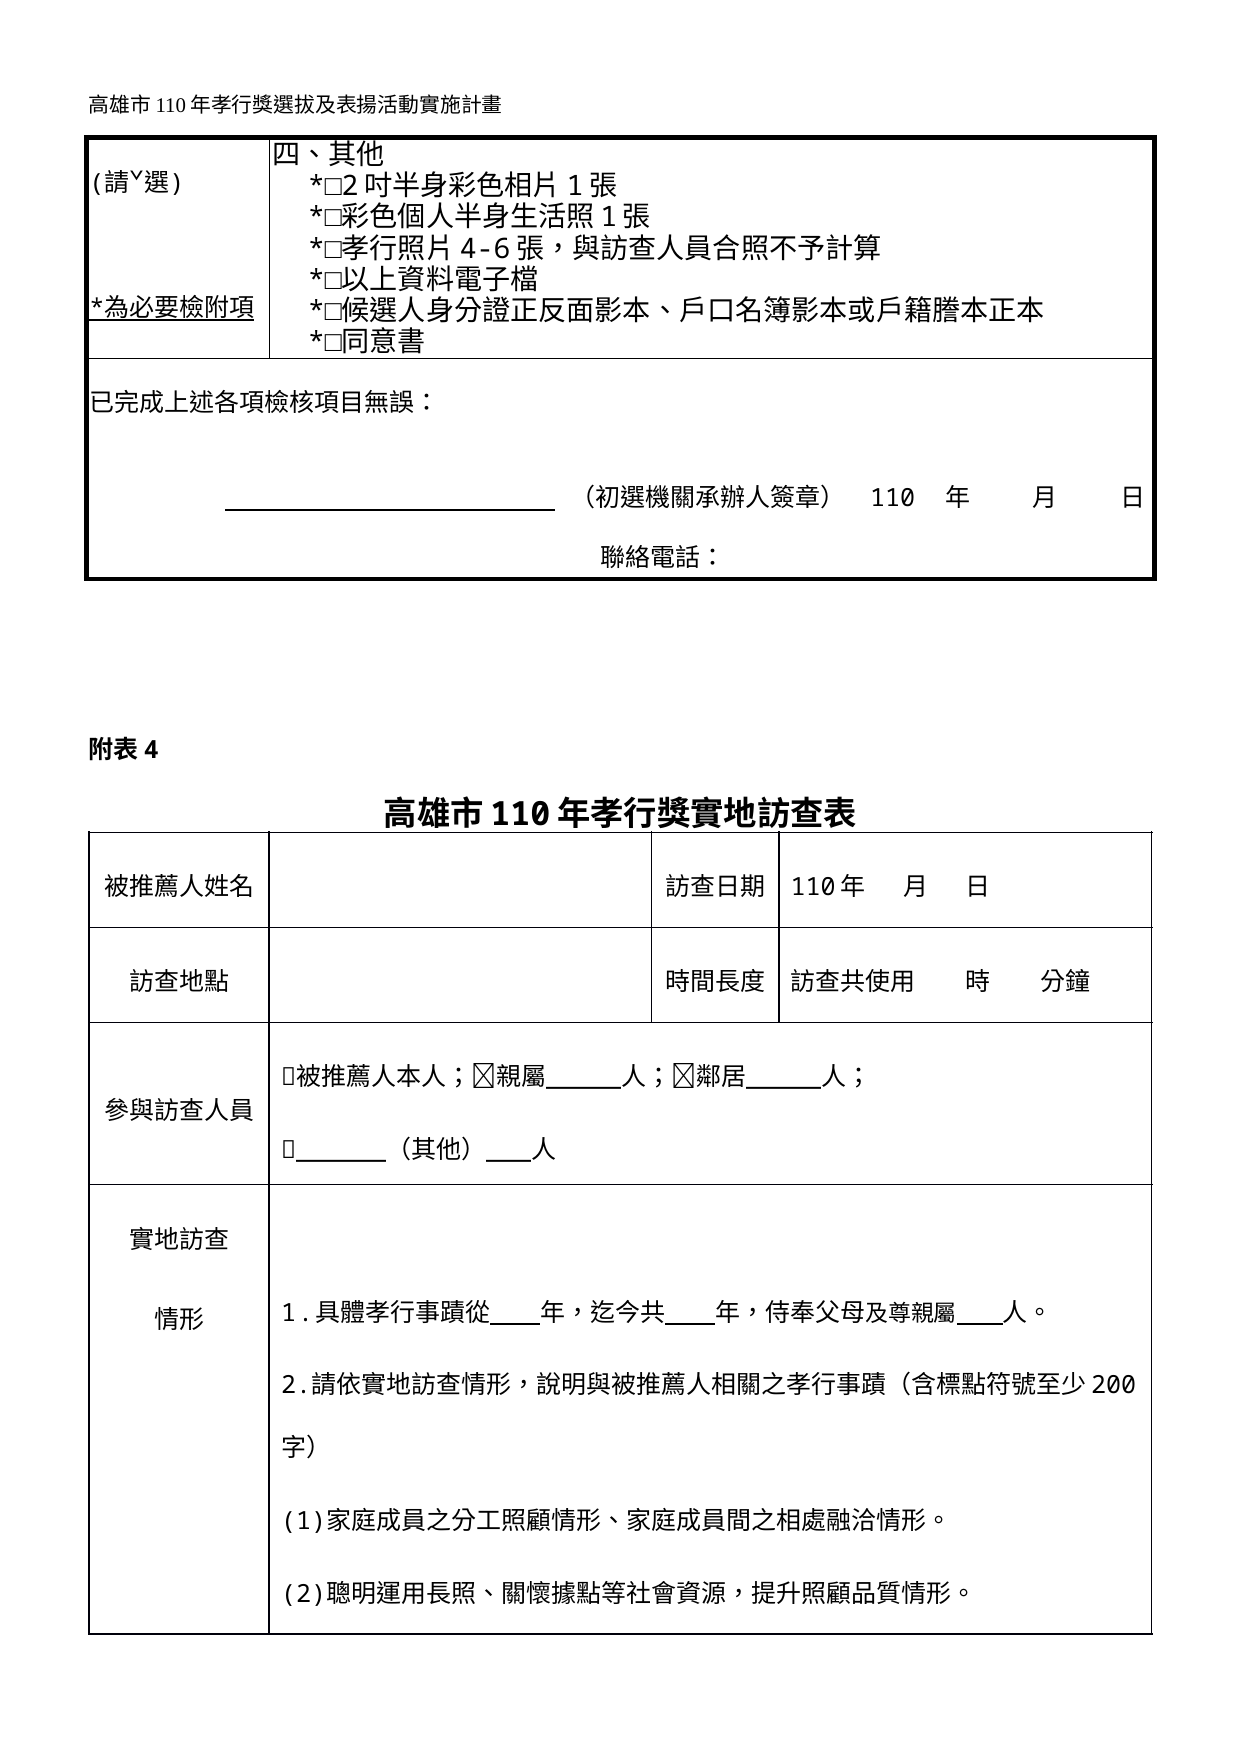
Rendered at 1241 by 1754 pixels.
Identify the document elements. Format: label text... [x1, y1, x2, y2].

table_cell 訪查地點 [90, 928, 268, 1021]
table_cell 參與訪查人員 [90, 1023, 268, 1183]
table_cell [270, 928, 651, 1021]
table_header 被推薦人姓名 [90, 833, 268, 926]
table_cell 已完成上述各項檢核項目無誤： （初選機關承辦人簽章） 110 年 月 日 聯絡電話： [89, 359, 1152, 577]
table_cell 1.具體孝行事蹟從 年，迄今共 年，侍奉父母及尊親屬 人。 2.請依實地訪查情形，說明與被推薦人相關之孝行事蹟（含標點符號至少200字） (1)家庭成員之分工照顧情形、家庭成員間之相處融洽情形。 (2)聰明運用長照、關懷據點等社會資源，提升照顧品質情形。 [270, 1185, 1151, 1633]
table_cell 訪查共使用 時 分鐘 [780, 928, 1151, 1021]
table_header [270, 833, 651, 926]
table_header 110年 月 日 [780, 833, 1151, 926]
table_cell 時間長度 [652, 928, 778, 1021]
text 附表4 [89, 706, 1152, 769]
text 高雄市110年孝行獎實地訪查表 [89, 769, 1152, 831]
table_header 訪查日期 [652, 833, 778, 926]
table_cell 四、其他 *□2吋半身彩色相片1張 *□彩色個人半身生活照1張 *□孝行照片4-6張，與訪查人員合照不予計算 *□以上資料電子檔 *□候選人身分證正反面影本、戶口名簿影本或戶籍謄本正本 *□同意書 [270, 140, 1152, 358]
table_cell (請ˇ選) *為必要檢附項 [89, 140, 269, 358]
table_cell 被推薦人本人；親屬_____人；鄰居_____人； ______（其他）___人 [270, 1023, 1151, 1183]
table_cell 實地訪查 情形 [90, 1185, 268, 1633]
